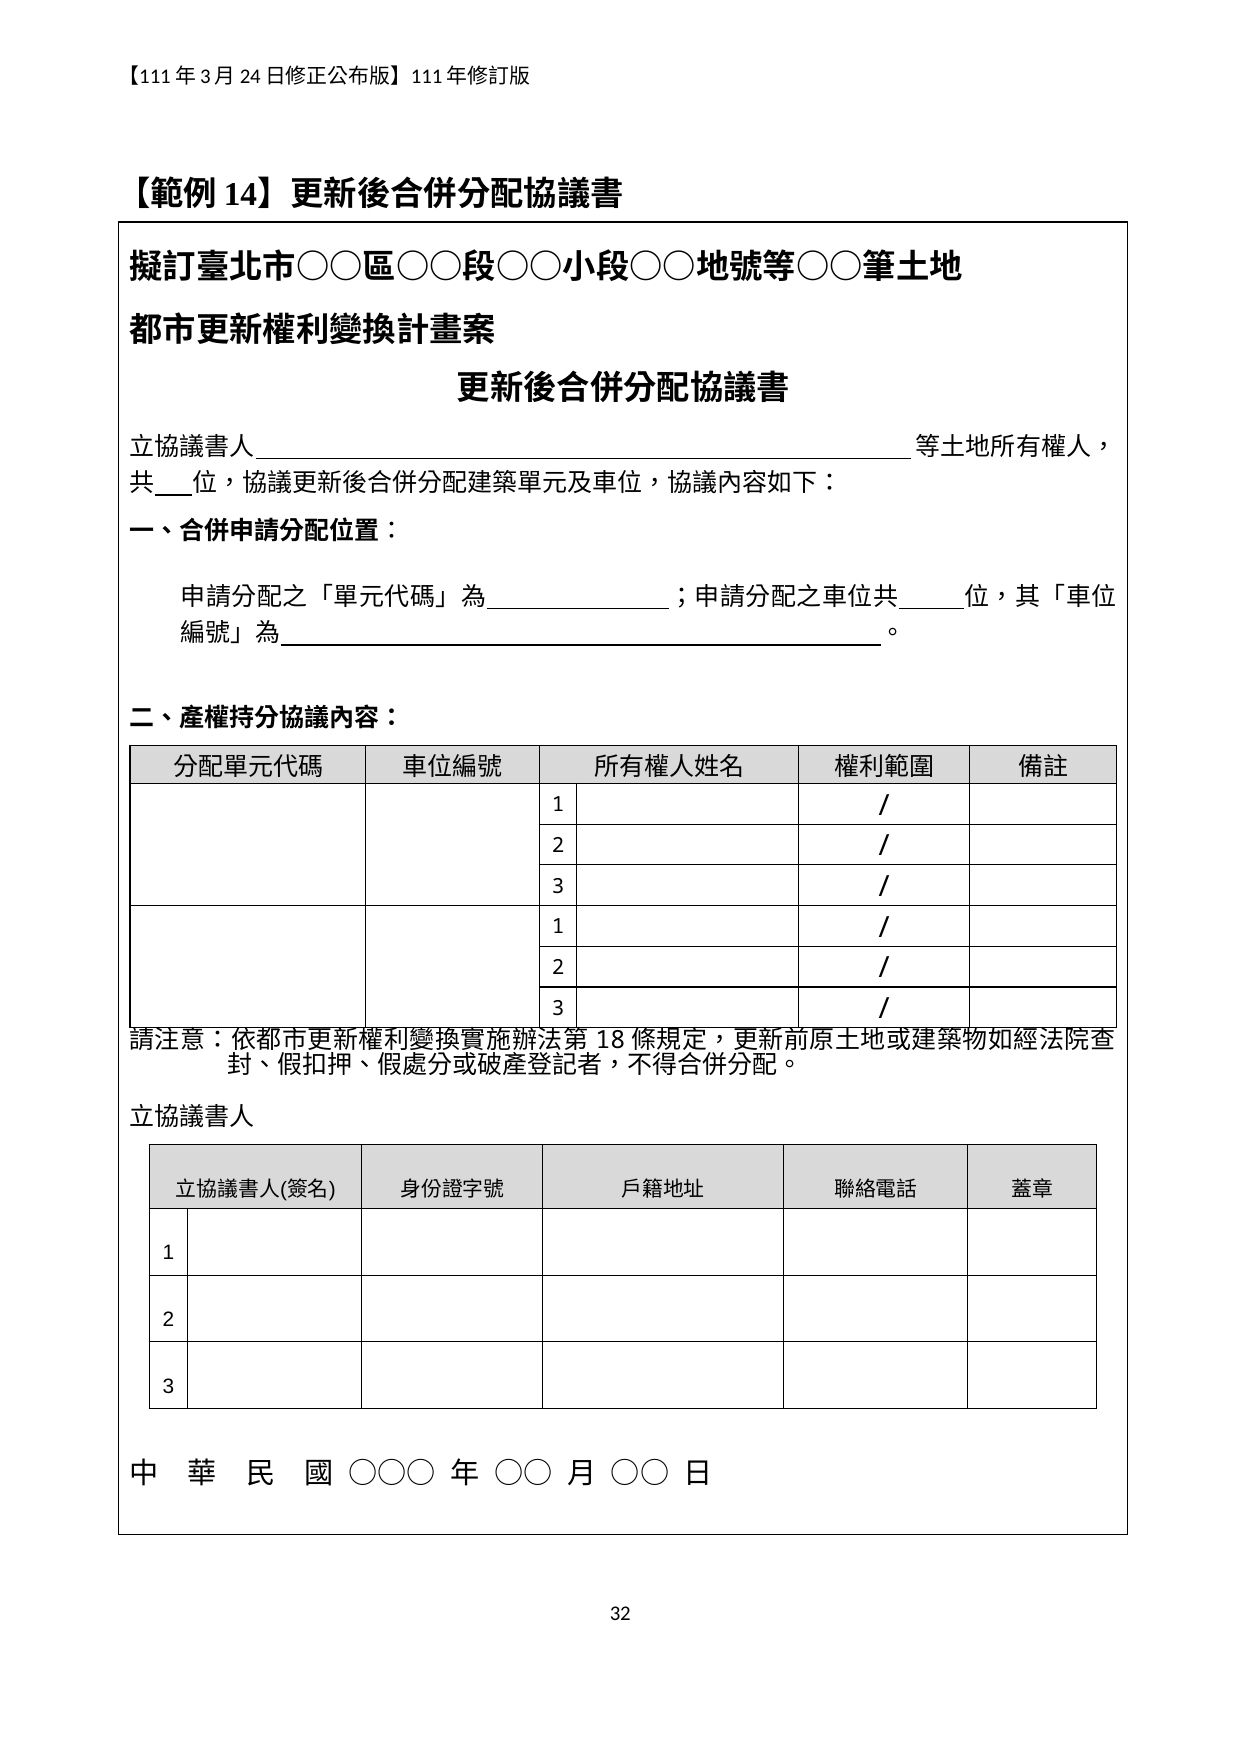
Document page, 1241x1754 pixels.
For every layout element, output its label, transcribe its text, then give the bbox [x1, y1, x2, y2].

table_cell [188, 1209, 361, 1274]
table_cell [543, 1209, 783, 1274]
table_cell [784, 1276, 967, 1341]
table_header 立協議書人(簽名) [150, 1145, 361, 1208]
table_cell 3 [540, 865, 576, 905]
table_cell [131, 784, 365, 905]
table_cell / [799, 865, 969, 905]
table_cell / [799, 988, 969, 1027]
table_cell [366, 906, 539, 1027]
table_cell 2 [540, 825, 576, 864]
table_cell [577, 947, 798, 986]
table_cell 3 [150, 1342, 187, 1408]
table_cell [577, 865, 798, 905]
table_cell [362, 1342, 542, 1408]
table_cell 1 [150, 1209, 187, 1274]
table_cell [543, 1276, 783, 1341]
table_cell / [799, 825, 969, 864]
table_header 身份證字號 [362, 1145, 542, 1208]
table_cell [188, 1342, 361, 1408]
table_cell [577, 784, 798, 823]
table_cell / [799, 906, 969, 946]
table_header 擬訂臺北市○○區○○段○○小段○○地號等○○筆土地 都市更新權利變換計畫案 更新後合併分配協議書 立協議書人 等土地所有權人，共 位，協議更新後合併分配建築單元及車位，協議內容如下： 一、合併申請分配位置： 申請分配之「單元代碼」為 ；申請分配之車位共 位，其「車位編號」為 。 二、產權持分協議內容： 請注意：依都市更新權利變換實施辦法第18條規定，更新前原土地或建築物如經法院查封、假扣押、假處分或破產登記者，不得合併分配。 立協議書人 中 華 民 國 ○○○ 年 ○○ 月 ○○ 日 [119, 223, 1127, 1534]
table_header 分配單元代碼 [131, 746, 365, 783]
title 【範例14】更新後合併分配協議書 [117, 149, 1122, 212]
table_cell 1 [540, 784, 576, 823]
table_cell 1 [540, 906, 576, 946]
table_cell [366, 784, 539, 905]
table_cell [970, 865, 1116, 905]
table_cell [362, 1209, 542, 1274]
table_cell / [799, 947, 969, 986]
table_header 備註 [970, 746, 1116, 783]
table_cell [577, 988, 798, 1027]
table_cell [784, 1342, 967, 1408]
table_header 戶籍地址 [543, 1145, 783, 1208]
table_cell [362, 1276, 542, 1341]
table_cell [970, 947, 1116, 986]
table_header 所有權人姓名 [540, 746, 798, 783]
table_header 權利範圍 [799, 746, 969, 783]
table_cell [784, 1209, 967, 1274]
table_cell [970, 988, 1116, 1027]
table_cell [968, 1342, 1096, 1408]
table_cell [577, 825, 798, 864]
table_cell 2 [150, 1276, 187, 1341]
table_header 車位編號 [366, 746, 539, 783]
table_cell [577, 906, 798, 946]
table_cell [131, 906, 365, 1027]
table_cell [968, 1209, 1096, 1274]
table_cell [970, 906, 1116, 946]
table_cell [970, 825, 1116, 864]
table_cell / [799, 784, 969, 823]
table_cell [188, 1276, 361, 1341]
table_cell [543, 1342, 783, 1408]
table_cell [970, 784, 1116, 823]
table_header 聯絡電話 [784, 1145, 967, 1208]
table_header 蓋章 [968, 1145, 1096, 1208]
table_cell [968, 1276, 1096, 1341]
table_cell 3 [540, 988, 576, 1027]
table_cell 2 [540, 947, 576, 986]
